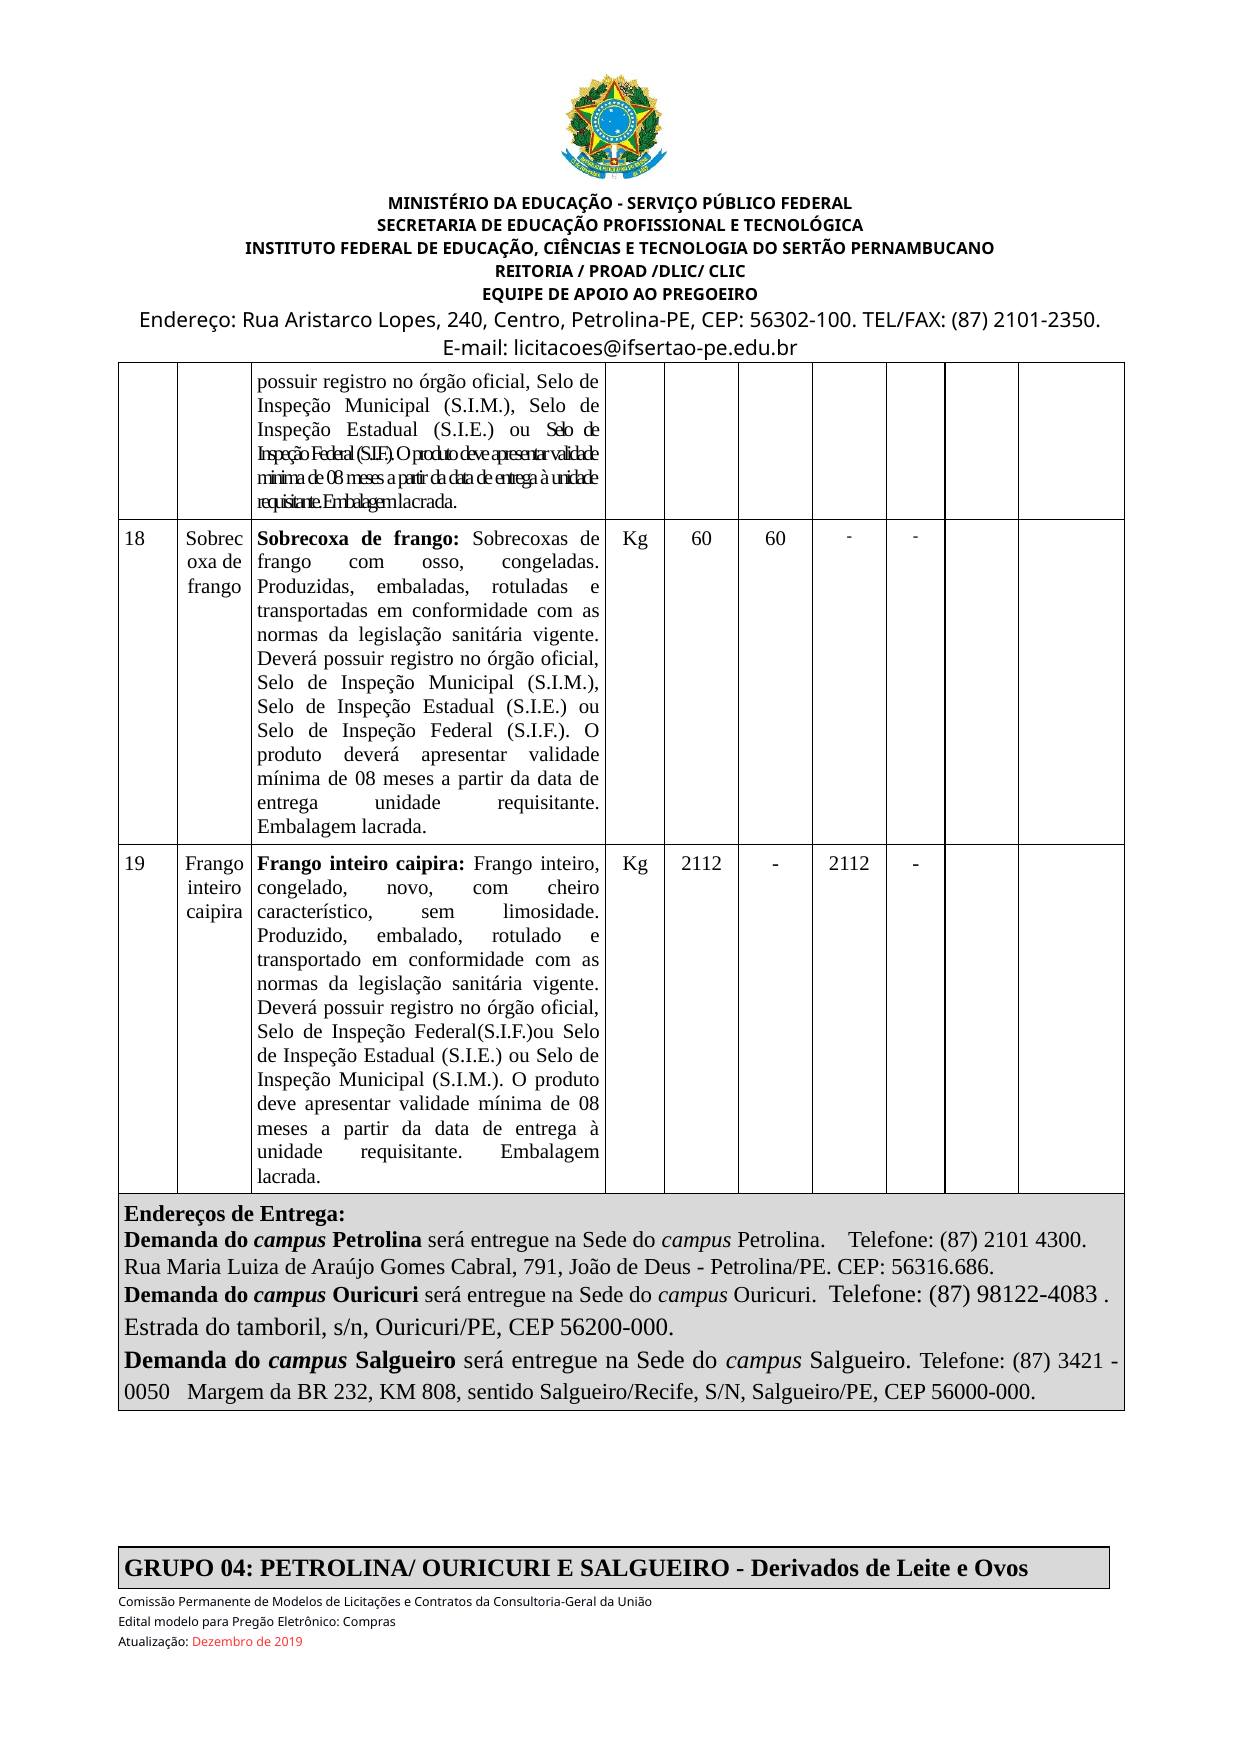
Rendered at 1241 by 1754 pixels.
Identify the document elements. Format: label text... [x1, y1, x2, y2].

table_cell 60 [665, 520, 738, 844]
table_cell possuir registro no órgão oficial, Selo de Inspeção Municipal (S.I.M.), Selo de Inspeção Estadual (S.I.E.) ou Selo de Inspeção Federal (S.I.F.). O produto deve apresentar validade minima de 08 meses a partir da data de entrega à unidade requisitante. Embalagemlacrada. [252, 363, 605, 519]
table_cell Sobrecoxa de frango: Sobrecoxas de frango com osso, congeladas. Produzidas, embaladas, rotuladas e transportadas em conformidade com as normas da legislação sanitária vigente. Deverá possuir registro no órgão oficial, Selo de Inspeção Municipal (S.I.M.), Selo de Inspeção Estadual (S.I.E.) ou Selo de Inspeção Federal (S.I.F.). O produto deverá apresentar validade mínima de 08 meses a partir da data de entrega unidade requisitante. Embalagem lacrada. [252, 520, 605, 844]
table_cell - [887, 845, 944, 1193]
table_cell [1019, 845, 1124, 1193]
table_cell [606, 363, 664, 519]
table_cell 2112 [813, 845, 886, 1193]
table_cell Frango inteiro caipira [178, 845, 251, 1193]
table_cell 18 [119, 520, 177, 844]
table_cell [946, 363, 1018, 519]
table_cell [739, 363, 812, 519]
table_cell [887, 363, 944, 519]
table_cell 60 [739, 520, 812, 844]
table_cell [665, 363, 738, 519]
table_cell Kg [606, 520, 664, 844]
picture [560, 74, 667, 179]
table_cell [813, 363, 886, 519]
table_cell Frango inteiro caipira: Frango inteiro, congelado, novo, com cheiro característico, sem limosidade. Produzido, embalado, rotulado e transportado em conformidade com as normas da legislação sanitária vigente. Deverá possuir registro no órgão oficial, Selo de Inspeção Federal(S.I.F.)ou Selo de Inspeção Estadual (S.I.E.) ou Selo de Inspeção Municipal (S.I.M.). O produto deve apresentar validade mínima de 08 meses a partir da data de entrega à unidade requisitante. Embalagem lacrada. [252, 845, 605, 1193]
table_cell 2112 [665, 845, 738, 1193]
table_cell Kg [606, 845, 664, 1193]
table_cell - [887, 520, 944, 844]
table_cell [946, 520, 1018, 844]
table_cell Endereços de Entrega: Demanda do campus Petrolina será entregue na Sede do campus Petrolina. Telefone: (87) 2101 4300. Rua Maria Luiza de Araújo Gomes Cabral, 791, João de Deus - Petrolina/PE. CEP: 56316.686. Demanda do campus Ouricuri será entregue na Sede do campus Ouricuri. Telefone: (87) 98122-4083 . Estrada do tamboril, s/n, Ouricuri/PE, CEP 56200-000. Demanda do campus Salgueiro será entregue na Sede do campus Salgueiro. Telefone: (87) 3421 - 0050 Margem da BR 232, KM 808, sentido Salgueiro/Recife, S/N, Salgueiro/PE, CEP 56000-000. [119, 1194, 1124, 1410]
table_cell [1019, 520, 1124, 844]
table_cell [946, 845, 1018, 1193]
table_cell Sobrecoxa de frango [178, 520, 251, 844]
table_cell [1019, 363, 1124, 519]
table_cell - [813, 520, 886, 844]
table_cell - [739, 845, 812, 1193]
table_cell [119, 363, 177, 519]
table_cell [178, 363, 251, 519]
table_header GRUPO 04: PETROLINA/ OURICURI E SALGUEIRO - Derivados de Leite e Ovos [119, 1548, 1109, 1588]
table_cell 19 [119, 845, 177, 1193]
